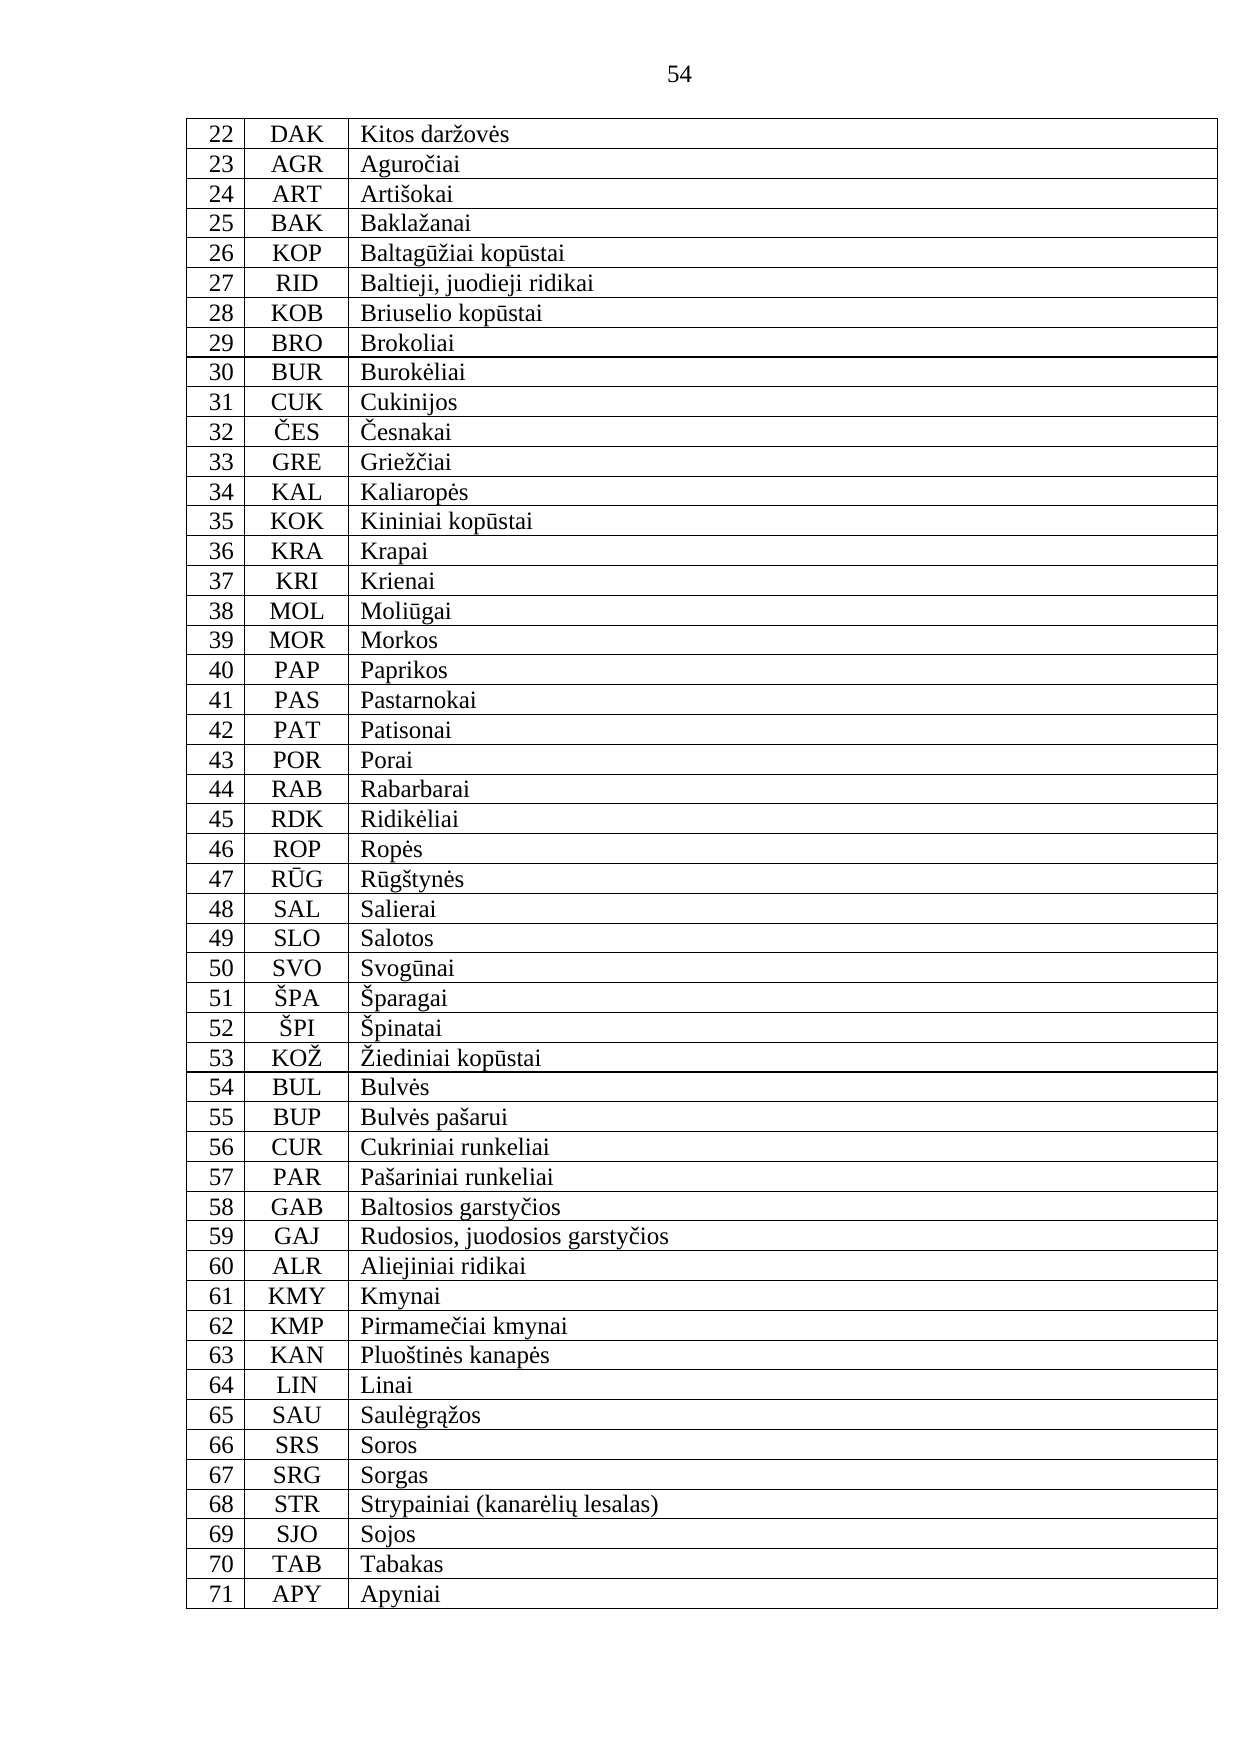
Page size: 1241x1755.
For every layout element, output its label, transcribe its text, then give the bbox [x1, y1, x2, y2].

table_cell Šparagai [349, 983, 1217, 1012]
table_cell GAB [245, 1192, 348, 1220]
table_cell KOB [245, 298, 348, 327]
table_cell 59 [187, 1221, 244, 1250]
table_cell KOP [245, 238, 348, 267]
table_cell AGR [245, 149, 348, 178]
table_cell 61 [187, 1281, 244, 1310]
table_cell Rabarbarai [349, 775, 1217, 803]
table_cell Tabakas [349, 1549, 1217, 1578]
table_cell CUK [245, 387, 348, 416]
table_cell SLO [245, 924, 348, 952]
table_cell SRG [245, 1460, 348, 1488]
table_cell ART [245, 179, 348, 207]
table_cell BUL [245, 1073, 348, 1101]
table_cell 36 [187, 536, 244, 565]
table_cell POR [245, 745, 348, 773]
table_cell 39 [187, 626, 244, 654]
table_cell APY [245, 1579, 348, 1608]
table_cell 32 [187, 417, 244, 446]
table_cell BUR [245, 358, 348, 386]
table_cell Baltosios garstyčios [349, 1192, 1217, 1220]
table_cell Pirmamečiai kmynai [349, 1311, 1217, 1339]
table_cell 34 [187, 477, 244, 505]
table_cell 56 [187, 1132, 244, 1161]
table_cell KMP [245, 1311, 348, 1339]
table_cell Krapai [349, 536, 1217, 565]
table_cell Rūgštynės [349, 864, 1217, 893]
table_cell 33 [187, 447, 244, 476]
table_cell RAB [245, 775, 348, 803]
table_cell 27 [187, 268, 244, 297]
table_cell LIN [245, 1370, 348, 1399]
table_cell ROP [245, 834, 348, 863]
table_cell SAL [245, 894, 348, 922]
table_cell STR [245, 1490, 348, 1518]
table_cell 47 [187, 864, 244, 893]
table_cell SJO [245, 1519, 348, 1548]
table_cell 26 [187, 238, 244, 267]
table_cell Griežčiai [349, 447, 1217, 476]
table_cell Žiediniai kopūstai [349, 1043, 1217, 1071]
table_cell MOL [245, 596, 348, 624]
table_cell Pastarnokai [349, 685, 1217, 714]
table_cell MOR [245, 626, 348, 654]
table_cell BAK [245, 209, 348, 237]
table_cell BRO [245, 328, 348, 356]
table_cell 44 [187, 775, 244, 803]
table_cell SRS [245, 1430, 348, 1459]
table_cell ALR [245, 1251, 348, 1280]
table_cell Špinatai [349, 1013, 1217, 1042]
table_cell Burokėliai [349, 358, 1217, 386]
table_cell 37 [187, 566, 244, 595]
table_cell CUR [245, 1132, 348, 1161]
table_cell 41 [187, 685, 244, 714]
table_cell Krienai [349, 566, 1217, 595]
table_cell 64 [187, 1370, 244, 1399]
table_cell Svogūnai [349, 953, 1217, 982]
table_cell PAR [245, 1162, 348, 1191]
table_cell PAP [245, 655, 348, 684]
table_cell 51 [187, 983, 244, 1012]
table_cell 35 [187, 506, 244, 535]
table_cell ŠPA [245, 983, 348, 1012]
table_cell Soros [349, 1430, 1217, 1459]
table_cell 60 [187, 1251, 244, 1280]
table_cell Kininiai kopūstai [349, 506, 1217, 535]
table_cell 40 [187, 655, 244, 684]
table_cell Apyniai [349, 1579, 1217, 1608]
table_cell Briuselio kopūstai [349, 298, 1217, 327]
table_cell Rudosios, juodosios garstyčios [349, 1221, 1217, 1250]
table_cell 57 [187, 1162, 244, 1191]
table_cell Paprikos [349, 655, 1217, 684]
table_cell 46 [187, 834, 244, 863]
table_cell Baltagūžiai kopūstai [349, 238, 1217, 267]
table_cell 66 [187, 1430, 244, 1459]
table_cell Moliūgai [349, 596, 1217, 624]
table_cell Kitos daržovės [349, 119, 1217, 148]
table_cell Pluoštinės kanapės [349, 1341, 1217, 1369]
table_cell Artišokai [349, 179, 1217, 207]
table_cell 29 [187, 328, 244, 356]
table_cell Strypainiai (kanarėlių lesalas) [349, 1490, 1217, 1518]
table_cell Bulvės [349, 1073, 1217, 1101]
table_cell PAT [245, 715, 348, 744]
table_cell RDK [245, 804, 348, 833]
table_cell 65 [187, 1400, 244, 1429]
table_cell KMY [245, 1281, 348, 1310]
table_cell Cukriniai runkeliai [349, 1132, 1217, 1161]
table_cell Porai [349, 745, 1217, 773]
table_cell KAN [245, 1341, 348, 1369]
table_cell ČES [245, 417, 348, 446]
table_cell Bulvės pašarui [349, 1102, 1217, 1131]
table_cell 22 [187, 119, 244, 148]
table_cell SAU [245, 1400, 348, 1429]
table_cell 58 [187, 1192, 244, 1220]
table_cell 55 [187, 1102, 244, 1131]
table_cell 48 [187, 894, 244, 922]
table_cell BUP [245, 1102, 348, 1131]
table_cell 28 [187, 298, 244, 327]
table_cell KAL [245, 477, 348, 505]
table_cell 68 [187, 1490, 244, 1518]
table_cell 67 [187, 1460, 244, 1488]
table_cell GRE [245, 447, 348, 476]
table_cell KRI [245, 566, 348, 595]
table_cell 30 [187, 358, 244, 386]
table_cell KRA [245, 536, 348, 565]
table_cell Pašariniai runkeliai [349, 1162, 1217, 1191]
table_cell Ridikėliai [349, 804, 1217, 833]
table_cell 38 [187, 596, 244, 624]
table_cell 49 [187, 924, 244, 952]
table_cell PAS [245, 685, 348, 714]
table_cell Česnakai [349, 417, 1217, 446]
table_cell Saulėgrąžos [349, 1400, 1217, 1429]
table_cell Kmynai [349, 1281, 1217, 1310]
table_cell SVO [245, 953, 348, 982]
table_cell Ropės [349, 834, 1217, 863]
table_cell Patisonai [349, 715, 1217, 744]
table_cell 45 [187, 804, 244, 833]
table_cell 25 [187, 209, 244, 237]
table_cell 42 [187, 715, 244, 744]
table_cell Sojos [349, 1519, 1217, 1548]
table_cell 24 [187, 179, 244, 207]
table_cell Kaliaropės [349, 477, 1217, 505]
table_cell 52 [187, 1013, 244, 1042]
table_cell 71 [187, 1579, 244, 1608]
table_cell Aguročiai [349, 149, 1217, 178]
table_cell ŠPI [245, 1013, 348, 1042]
table_cell KOŽ [245, 1043, 348, 1071]
table_cell Linai [349, 1370, 1217, 1399]
table_cell DAK [245, 119, 348, 148]
table_cell Morkos [349, 626, 1217, 654]
table_cell 31 [187, 387, 244, 416]
table_cell Brokoliai [349, 328, 1217, 356]
table_cell Sorgas [349, 1460, 1217, 1488]
table_cell 53 [187, 1043, 244, 1071]
table_cell TAB [245, 1549, 348, 1578]
table_cell 70 [187, 1549, 244, 1578]
table_cell 63 [187, 1341, 244, 1369]
table_cell RŪG [245, 864, 348, 893]
table_cell 69 [187, 1519, 244, 1548]
table_cell Baltieji, juodieji ridikai [349, 268, 1217, 297]
table_cell 43 [187, 745, 244, 773]
table_cell 62 [187, 1311, 244, 1339]
table_cell RID [245, 268, 348, 297]
table_cell 23 [187, 149, 244, 178]
table_cell 50 [187, 953, 244, 982]
table_cell GAJ [245, 1221, 348, 1250]
table_cell KOK [245, 506, 348, 535]
table_cell 54 [187, 1073, 244, 1101]
table_cell Baklažanai [349, 209, 1217, 237]
table_cell Salotos [349, 924, 1217, 952]
table_cell Cukinijos [349, 387, 1217, 416]
table_cell Salierai [349, 894, 1217, 922]
table_cell Aliejiniai ridikai [349, 1251, 1217, 1280]
